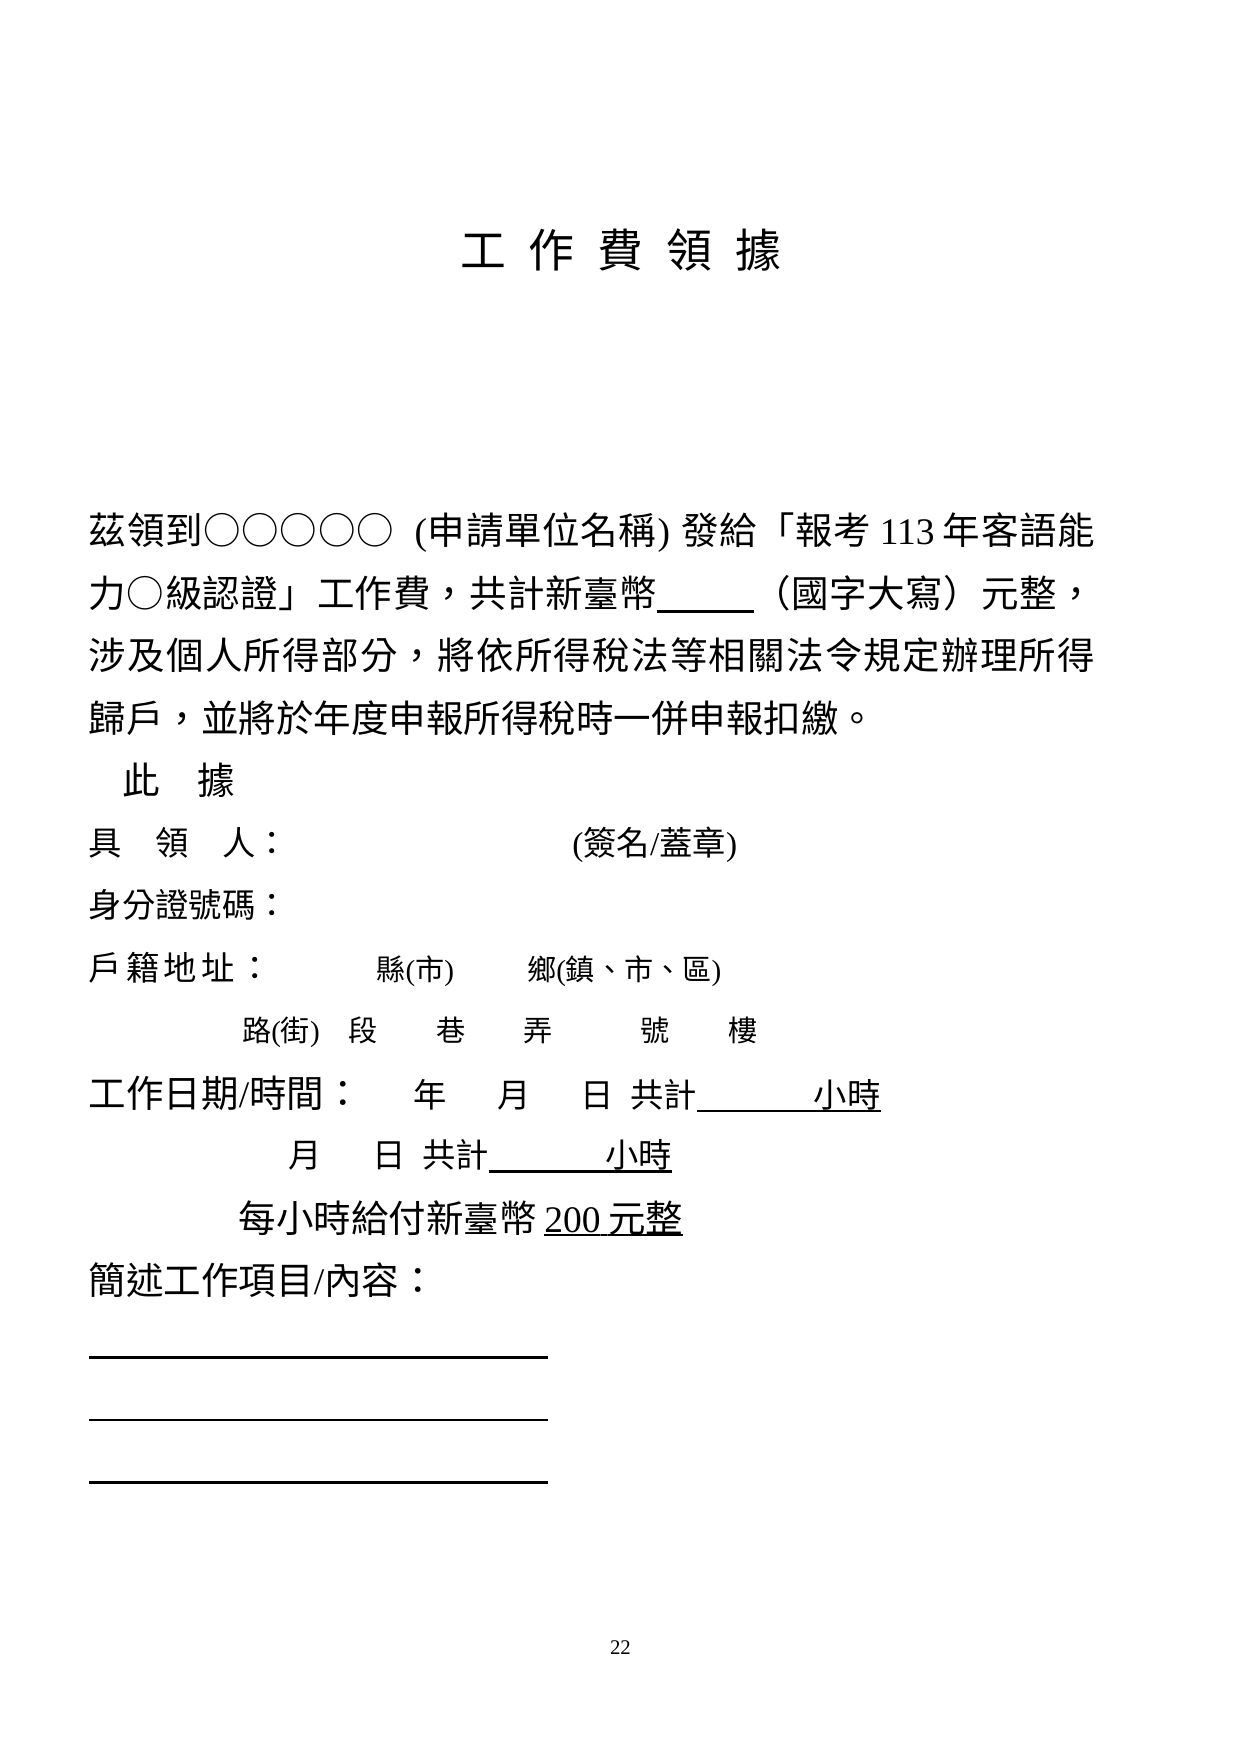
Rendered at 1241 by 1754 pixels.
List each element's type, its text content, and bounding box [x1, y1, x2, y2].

text 戶籍地址： 縣(市) 鄉(鎮、市、區) [89, 924, 1152, 987]
text 具 領 人： (簽名/蓋章) [89, 799, 1152, 862]
text 茲領到○○○○○ (申請單位名稱) 發給「報考113年客語能力○級認證」工作費，共計新臺幣 （國字大寫）元整，涉及個人所得部分，將依所得稅法等相關法令規定辦理所得歸戶，並將於年度申報所得稅時一併申報扣繳。 [89, 487, 1095, 737]
text 月 日 共計 小時 [89, 1112, 1152, 1174]
text 路(街) 段 巷 弄 號 樓 [89, 987, 1152, 1049]
text 簡述工作項目/內容： [89, 1237, 1152, 1299]
text 工 作 費 領 據 [89, 174, 1152, 299]
text 工作日期/時間： 年 月 日 共計 小時 [89, 1049, 1152, 1112]
text 此 據 [89, 737, 1152, 799]
text 身分證號碼： [89, 862, 1152, 924]
text 每小時給付新臺幣200元整 [89, 1174, 1152, 1237]
